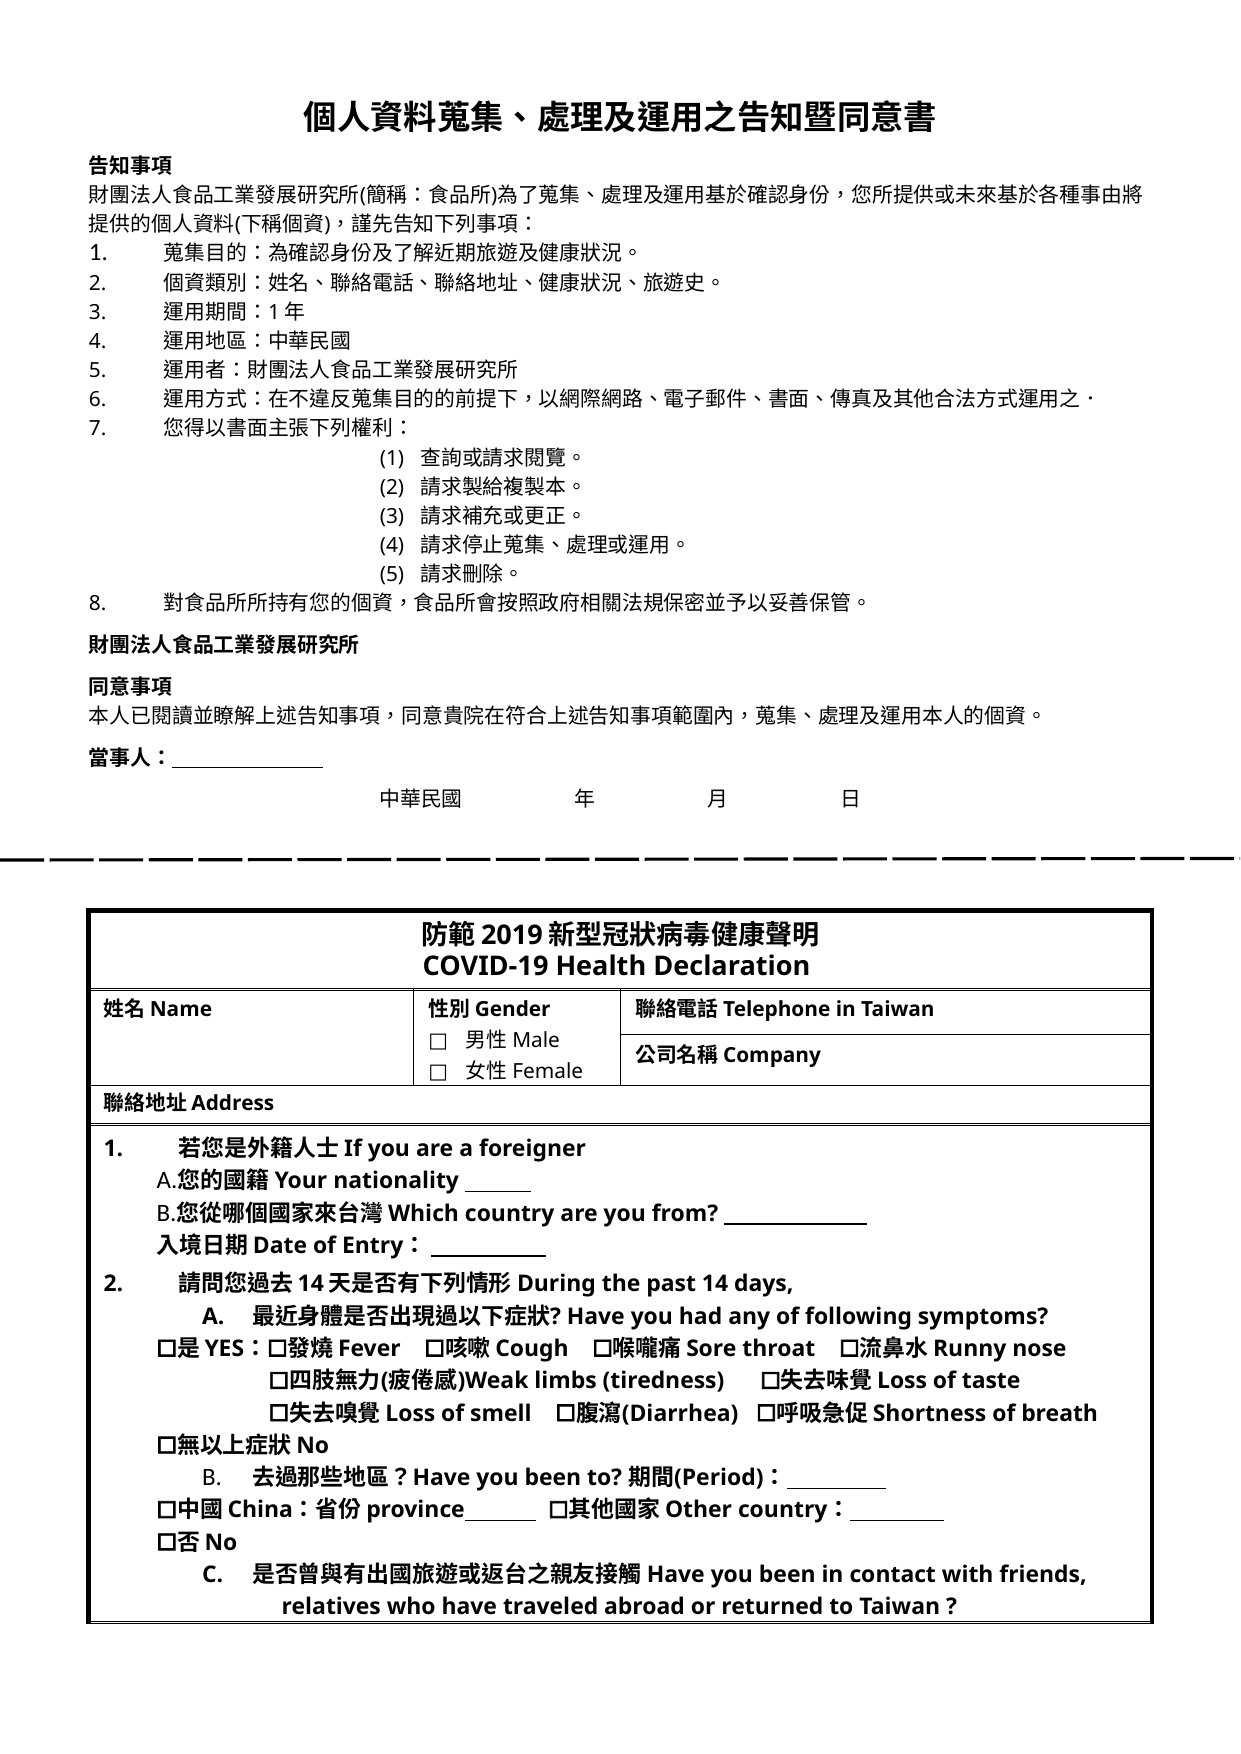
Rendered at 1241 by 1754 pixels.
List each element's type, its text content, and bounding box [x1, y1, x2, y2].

text 個人資料蒐集、處理及運用之告知暨同意書 [89, 96, 1152, 137]
table_cell 聯絡地址 Address [91, 1086, 1150, 1123]
list 請求刪除。 [379, 558, 1152, 587]
list 運用期間：1年 [89, 296, 1152, 325]
list 請求製給複製本。 [379, 471, 1152, 500]
text 本人已閱讀並瞭解上述告知事項，同意貴院在符合上述告知事項範圍內，蒐集、處理及運用本人的個資。 [89, 700, 1152, 729]
table_cell 姓名 Name [91, 991, 413, 1085]
text 當事人： [89, 742, 1152, 771]
table_cell 性別 Gender 男性 Male 女性 Female [414, 991, 620, 1085]
table_cell 若您是外籍人士 If you are a foreigner 您的國籍 Your nationality 您從哪個國家來台灣 Which country are you from? 入境日期Date of Entry： 請問您過去14天是否有下列情形 During the past 14 days, 最近身體是否出現過以下症狀? Have you had any of following symptoms? 是YES：發燒Fever 咳嗽Cough 喉嚨痛Sore throat 流鼻水Runny nose 四肢無力(疲倦感)Weak limbs (tiredness) 失去味覺Loss of taste 失去嗅覺Loss of smell 腹瀉(Diarrhea) 呼吸急促Shortness of breath 無以上症狀No 去過那些地區？Have you been to? 期間(Period)： 中國China：省份province 其他國家Other country： 否No 是否曾與有出國旅遊或返台之親友接觸 Have you been in contact with friends, relatives who have traveled abroad or returned to Taiwan ? [91, 1126, 1150, 1621]
list 您得以書面主張下列權利： [89, 412, 1152, 442]
list 對食品所所持有您的個資，食品所會按照政府相關法規保密並予以妥善保管。 [89, 587, 1152, 617]
text 告知事項 [89, 150, 1152, 179]
text 同意事項 [89, 671, 1152, 700]
list 運用方式：在不違反蒐集目的的前提下，以網際網路、電子郵件、書面、傳真及其他合法方式運用之． [89, 383, 1152, 412]
text 財團法人食品工業發展研究所(簡稱：食品所)為了蒐集、處理及運用基於確認身份，您所提供或未來基於各種事由將提供的個人資料(下稱個資)，謹先告知下列事項： [89, 179, 1152, 237]
text 財團法人食品工業發展研究所 [89, 629, 1152, 658]
list 運用者：財團法人食品工業發展研究所 [89, 354, 1152, 383]
table_cell 公司名稱 Company [621, 1035, 1150, 1085]
table_cell 聯絡電話 Telephone in Taiwan [621, 991, 1150, 1034]
text 中華民國 年 月 日 [89, 783, 1152, 812]
table_header 防範2019新型冠狀病毒健康聲明 COVID-19 Health Declaration [91, 913, 1150, 988]
list 查詢或請求閱覽。 [379, 442, 1152, 471]
list 請求補充或更正。 [379, 500, 1152, 529]
list 運用地區：中華民國 [89, 325, 1152, 354]
list 蒐集目的：為確認身份及了解近期旅遊及健康狀況。 [89, 237, 1152, 267]
list 請求停止蒐集、處理或運用。 [379, 529, 1152, 558]
list 個資類別：姓名、聯絡電話、聯絡地址、健康狀況、旅遊史。 [89, 267, 1152, 296]
